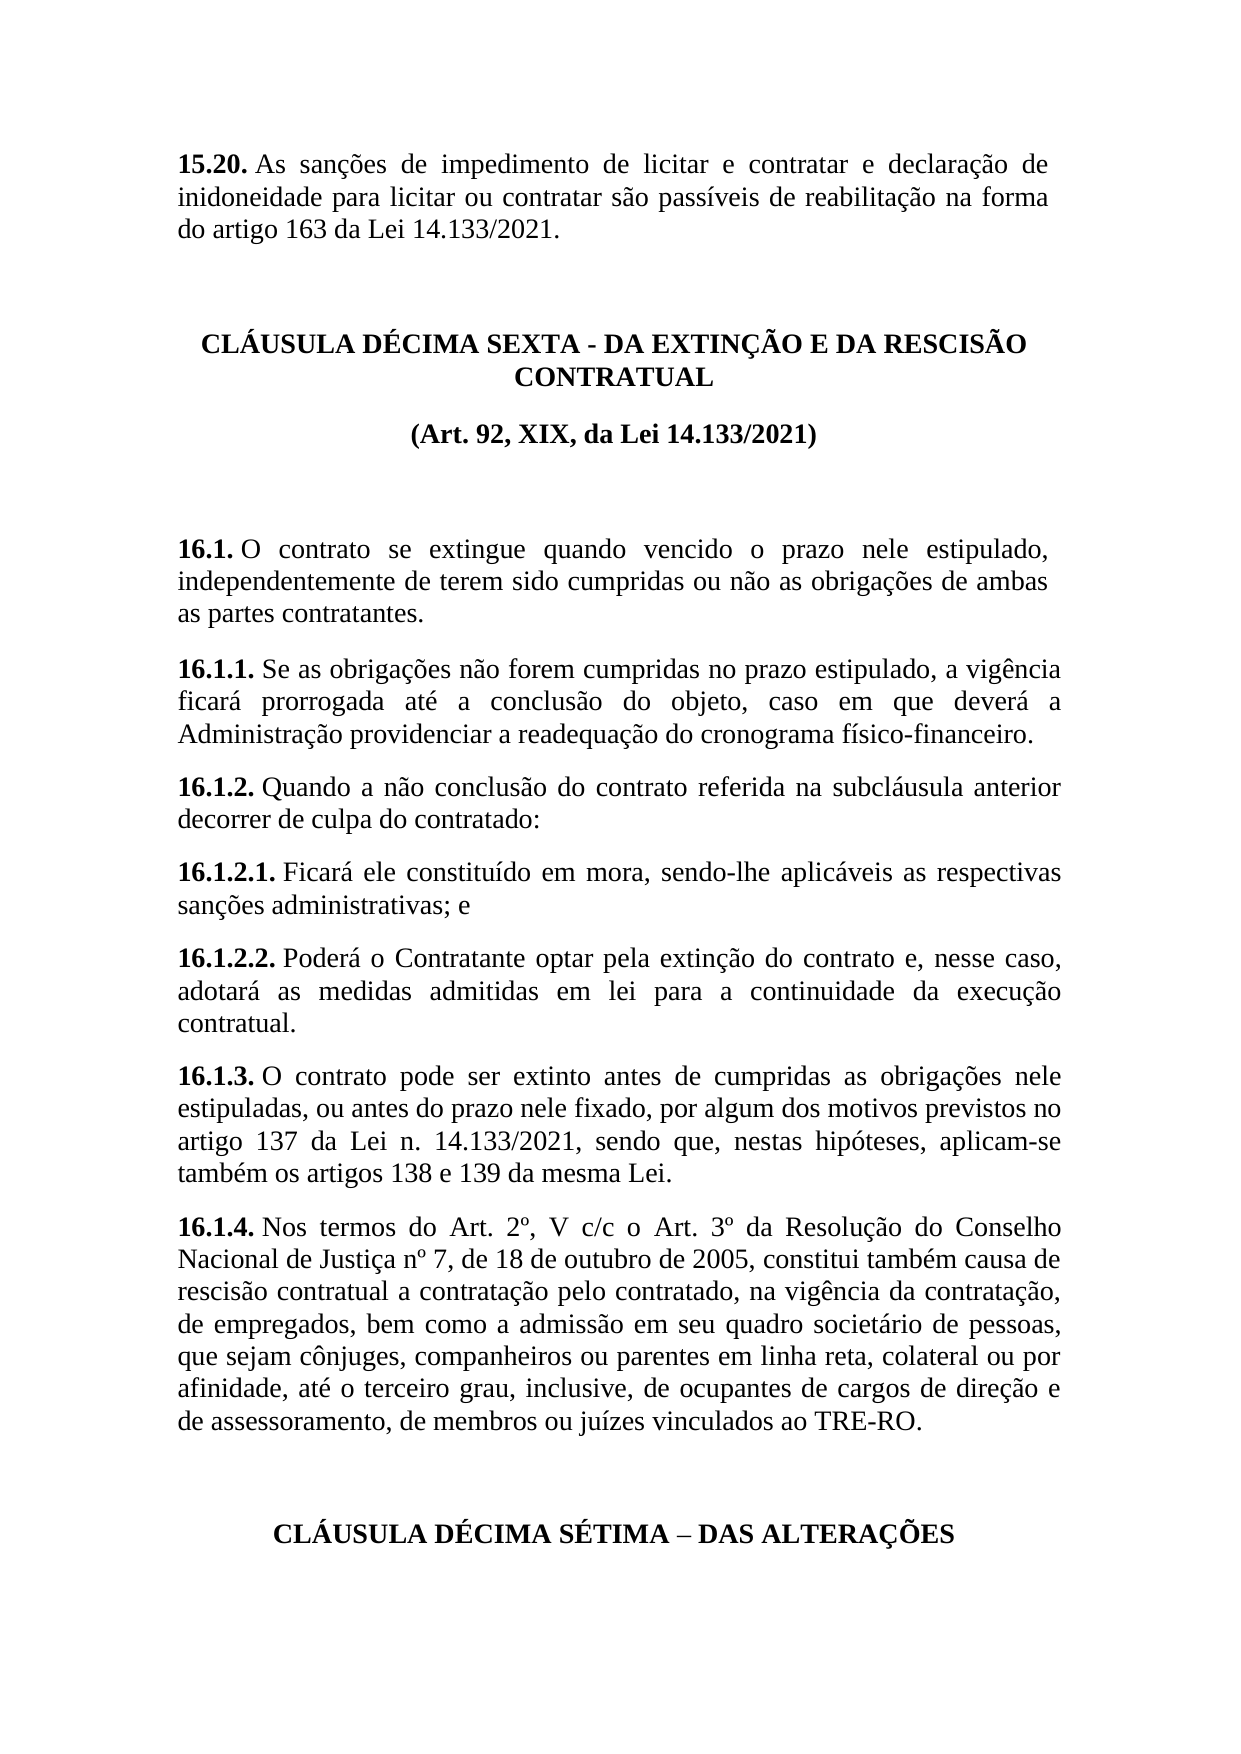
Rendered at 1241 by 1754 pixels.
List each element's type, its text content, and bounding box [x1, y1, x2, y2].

text CLÁUSULA DÉCIMA SEXTA - DA EXTINÇÃO E DA RESCISÃO CONTRATUAL [177, 327, 1051, 392]
text 16.1.2. Quando a não conclusão do contrato referida na subcláusula anterior decorrer de culpa do contratado: [177, 770, 1063, 835]
text 16.1. O contrato se extingue quando vencido o prazo nele estipulado, independentemente de terem sido cumpridas ou não as obrigações de ambas as partes contratantes. [177, 532, 1051, 629]
text 16.1.4. Nos termos do Art. 2º, V c/c o Art. 3º da Resolução do Conselho Nacional de Justiça nº 7, de 18 de outubro de 2005, constitui também causa de rescisão contratual a contratação pelo contratado, na vigência da contratação, de empregados, bem como a admissão em seu quadro societário de pessoas, que sejam cônjuges, companheiros ou parentes em linha reta, colateral ou por afinidade, até o terceiro grau, inclusive, de ocupantes de cargos de direção e de assessoramento, de membros ou juízes vinculados ao TRE-RO. [177, 1209, 1063, 1436]
text (Art. 92, XIX, da Lei 14.133/2021) [177, 417, 1051, 449]
text 16.1.2.1. Ficará ele constituído em mora, sendo-lhe aplicáveis as respectivas sanções administrativas; e [177, 856, 1063, 920]
text CLÁUSULA DÉCIMA SÉTIMA – DAS ALTERAÇÕES [177, 1517, 1051, 1549]
text 16.1.1. Se as obrigações não forem cumpridas no prazo estipulado, a vigência ficará prorrogada até a conclusão do objeto, caso em que deverá a Administração providenciar a readequação do cronograma físico-financeiro. [177, 652, 1063, 749]
text 16.1.2.2. Poderá o Contratante optar pela extinção do contrato e, nesse caso, adotará as medidas admitidas em lei para a continuidade da execução contratual. [177, 941, 1063, 1038]
text 15.20. As sanções de impedimento de licitar e contratar e declaração de inidoneidade para licitar ou contratar são passíveis de reabilitação na forma do artigo 163 da Lei 14.133/2021. [177, 148, 1051, 245]
text 16.1.3. O contrato pode ser extinto antes de cumpridas as obrigações nele estipuladas, ou antes do prazo nele fixado, por algum dos motivos previstos no artigo 137 da Lei n. 14.133/2021, sendo que, nestas hipóteses, aplicam-se também os artigos 138 e 139 da mesma Lei. [177, 1059, 1063, 1189]
